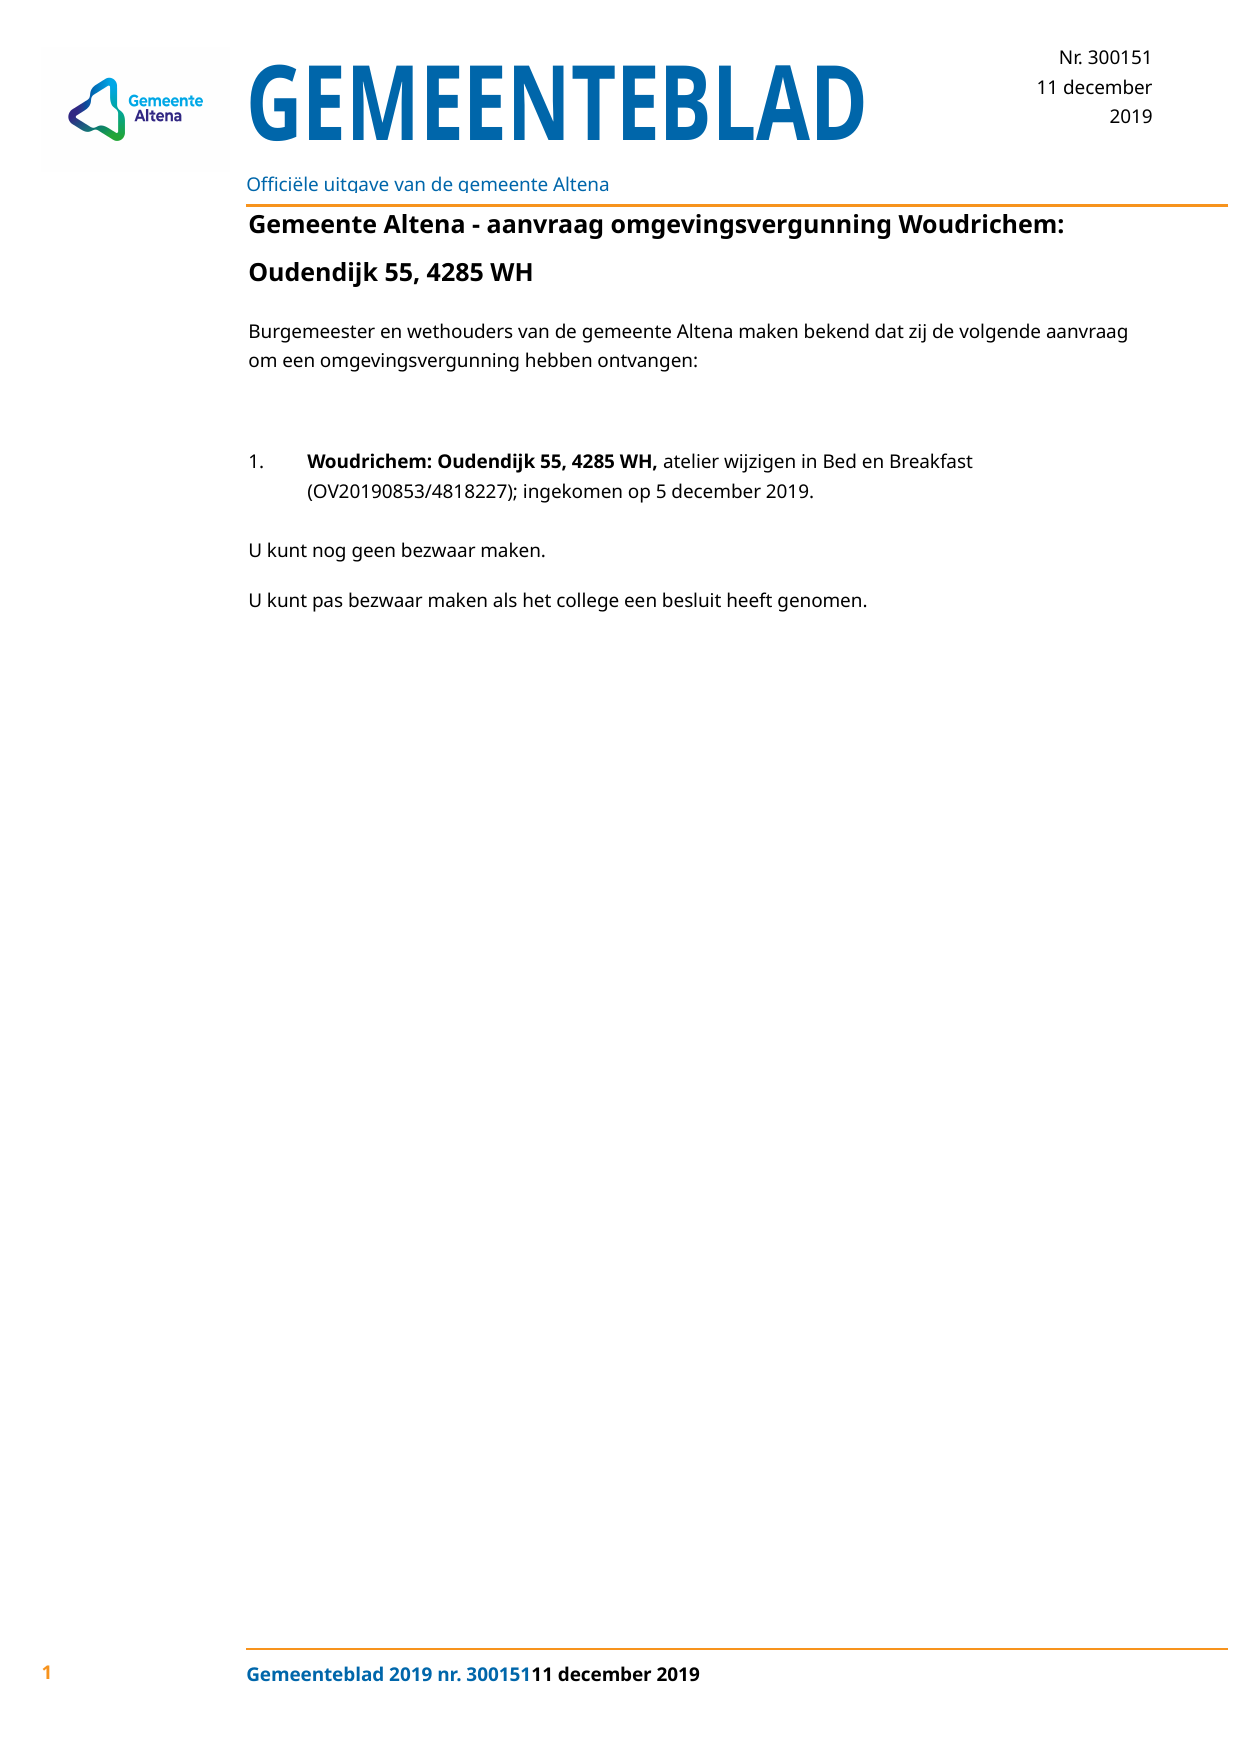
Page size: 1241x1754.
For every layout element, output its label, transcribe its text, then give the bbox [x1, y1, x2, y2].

text Gemeente Altena - aanvraag omgevingsvergunning Woudrichem: Oudendijk 55, 4285 WH [248, 207, 1152, 288]
text Burgemeester en wethouders van de gemeente Altena maken bekend dat zij de volgende aanvraag om een omgevingsvergunning hebben ontvangen: [248, 318, 1152, 373]
text U kunt pas bezwaar maken als het college een besluit heeft genomen. [248, 587, 1152, 613]
list Woudrichem: Oudendijk 55, 4285 WH, atelier wijzigen in Bed en Breakfast (OV20190853/4818227); ingekomen op 5 december 2019. [248, 448, 1152, 504]
text U kunt nog geen bezwaar maken. [248, 537, 1152, 563]
picture [41, 47, 231, 172]
